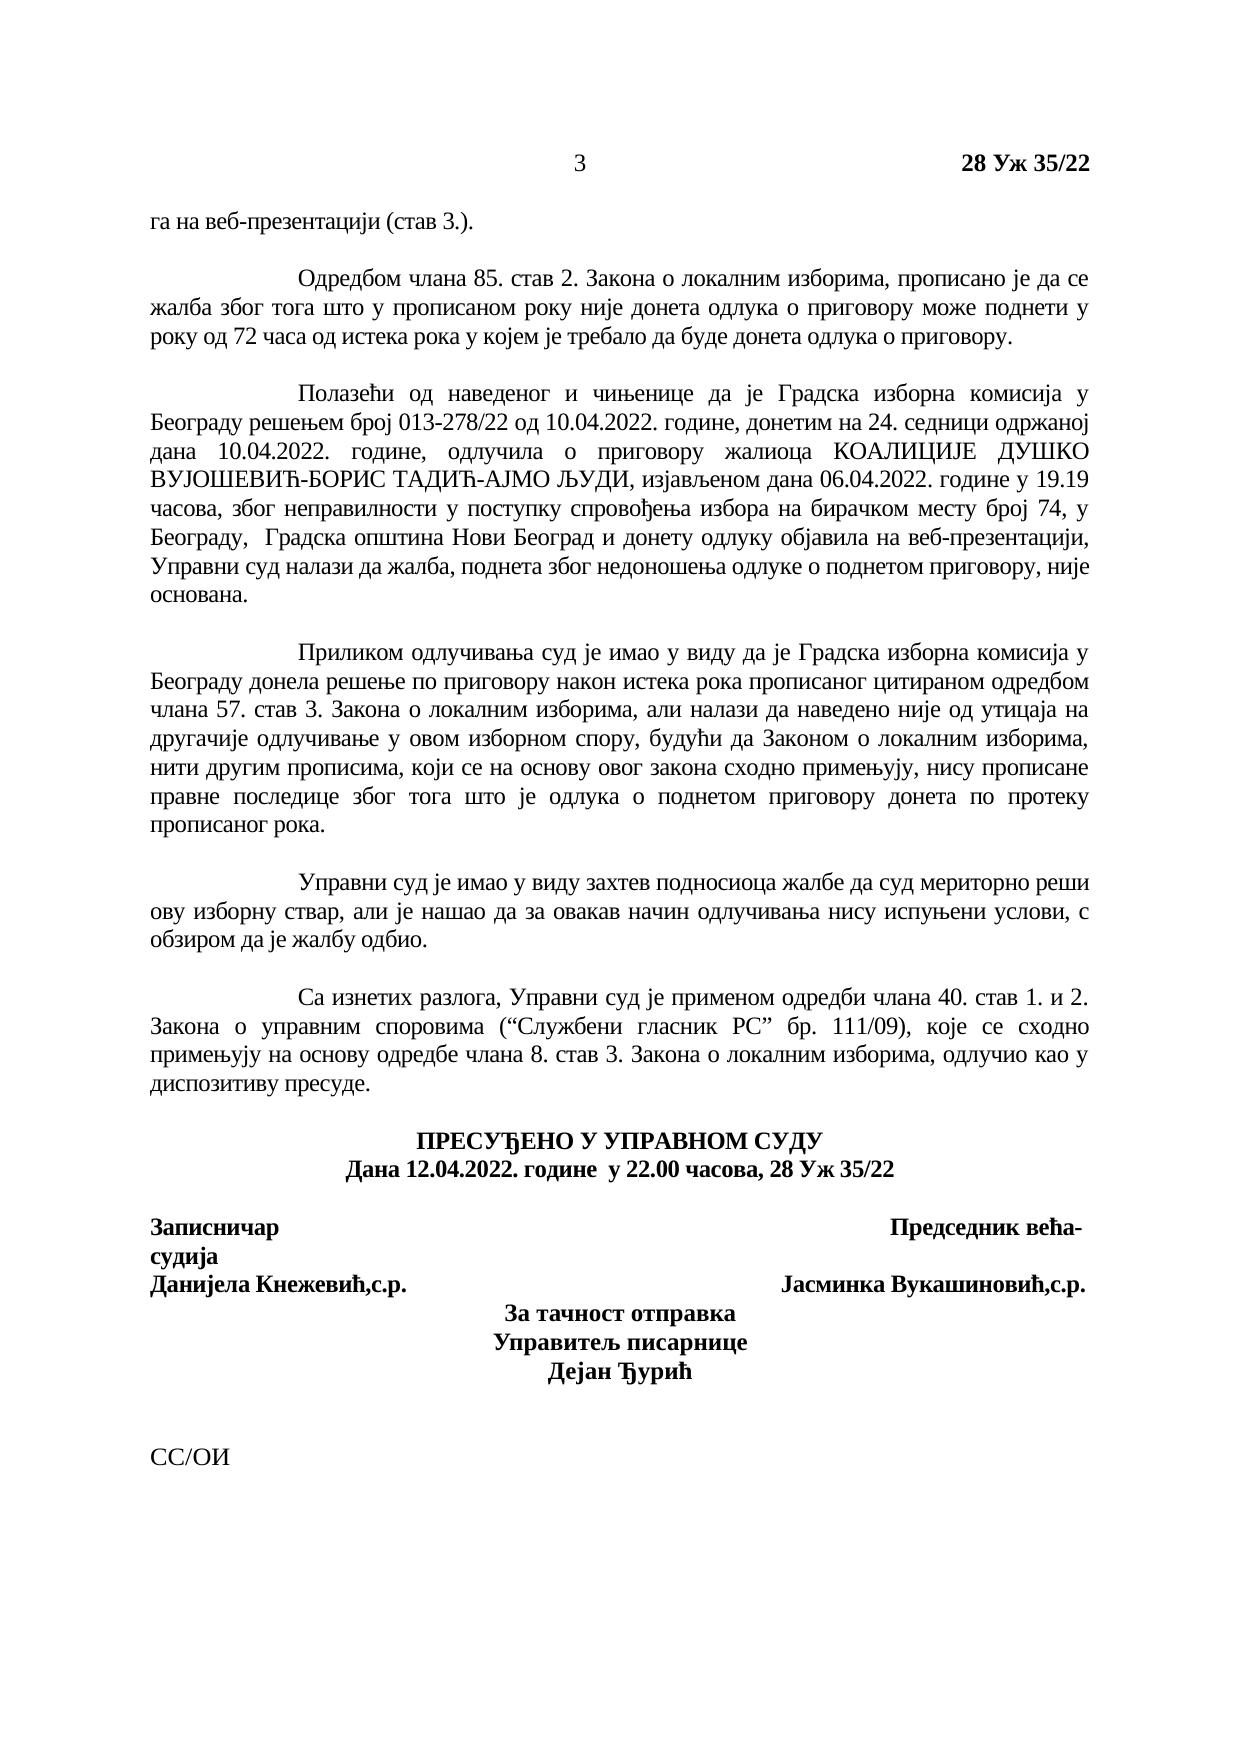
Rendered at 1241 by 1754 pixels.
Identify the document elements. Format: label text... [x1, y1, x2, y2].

text Записничар Председник већа-судија [150, 1212, 1090, 1269]
text Са изнетих разлога, Управни суд је применом одредби члана 40. став 1. и 2. Закона о управним споровима (“Службени гласник РС” бр. 111/09), које се сходно примењују на основу одредбе члана 8. став 3. Закона о локалним изборима, одлучио као у диспозитиву пресуде. [150, 982, 1090, 1097]
text га на веб-презентацији (став 3.). [150, 206, 1090, 234]
text Одредбом члана 85. став 2. Закона о локалним изборима, прописано је да се жалба због тога што у прописаном року није донета одлука о приговору може поднети у року од 72 часа од истека рока у којем је требало да буде донета одлука о приговору. [150, 263, 1090, 349]
text Дејан Ђурић [150, 1356, 1090, 1384]
text Приликом одлучивања суд је имао у виду да је Градска изборна комисија у Београду донела решење по приговору након истека рока прописаног цитираном одредбом члана 57. став 3. Закона о локалним изборима, али налази да наведено није од утицаја на другачије одлучивање у овом изборном спору, будући да Законом о локалним изборима, нити другим прописима, који се на основу овог закона сходно примењују, нису прописане правне последице због тога што је одлука о поднетом приговору донета по протеку прописаног рока. [150, 637, 1090, 838]
text Дана 12.04.2022. године у 22.00 часова, 28 Уж 35/22 [150, 1154, 1090, 1183]
text ПРЕСУЂЕНО У УПРАВНОМ СУДУ [150, 1126, 1090, 1154]
text СС/ОИ [150, 1442, 1090, 1471]
text Полазећи од наведеног и чињенице да је Градска изборна комисија у Београду решењем број 013-278/22 од 10.04.2022. године, донетим на 24. седници одржаној дана 10.04.2022. године, одлучила о приговору жалиоца КОАЛИЦИЈЕ ДУШКО ВУЈОШЕВИЋ-БОРИС ТАДИЋ-АЈМО ЉУДИ, изјављеном дана 06.04.2022. године у 19.19 часова, због неправилности у поступку спровођења избора на бирачком месту број 74, у Београду, Градска општина Нови Београд и донету одлуку објавила на веб-презентацији, Управни суд налази да жалба, поднета због недоношења одлуке о поднетом приговору, није основана. [150, 378, 1090, 608]
text За тачност отправка [150, 1298, 1090, 1327]
text Управни суд је имао у виду захтев подносиоца жалбе да суд мериторно реши ову изборну ствар, али је нашао да за овакав начин одлучивања нису испуњени услови, с обзиром да је жалбу одбио. [150, 867, 1090, 953]
text Управитељ писарнице [150, 1327, 1090, 1356]
text Данијела Кнежевић,с.р. Јасминка Вукашиновић,с.р. [150, 1269, 1090, 1298]
